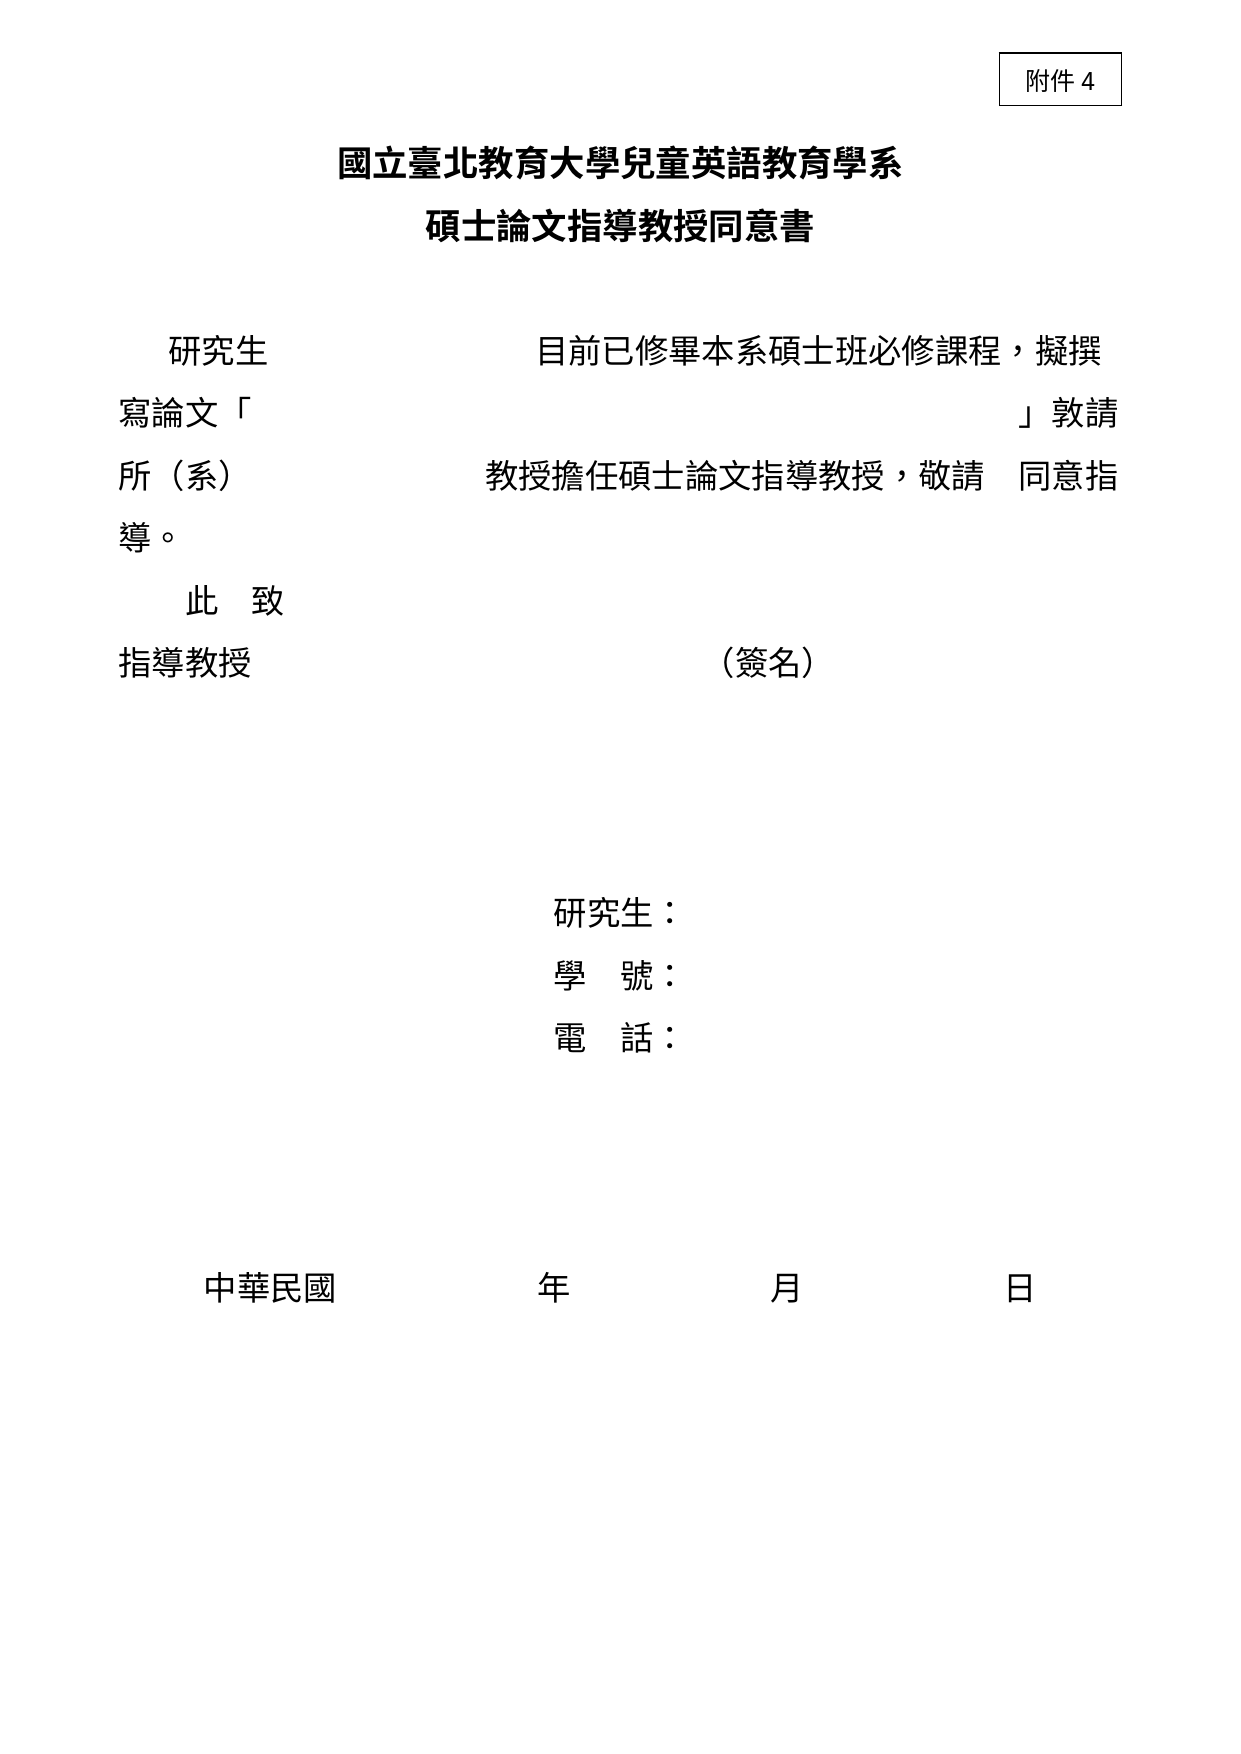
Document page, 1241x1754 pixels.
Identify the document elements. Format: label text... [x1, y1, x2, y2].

text 碩士論文指導教授同意書 [118, 182, 1122, 244]
text 電 話： [118, 994, 1122, 1057]
text 研究生 目前已修畢本系碩士班必修課程，擬撰寫論文「 」敦請 所（系） 教授擔任碩士論文指導教授，敬請 同意指導。 [118, 307, 1122, 557]
text [1000, 54, 1121, 105]
text 指導教授 （簽名） [118, 619, 1122, 682]
text 學 號： [118, 932, 1122, 994]
text 研究生： [118, 869, 1122, 932]
text 此 致 [118, 557, 1122, 619]
text 國立臺北教育大學兒童英語教育學系 [118, 119, 1122, 182]
text 附件4 [1015, 61, 1106, 97]
text 中華民國 年 月 日 [118, 1244, 1122, 1307]
